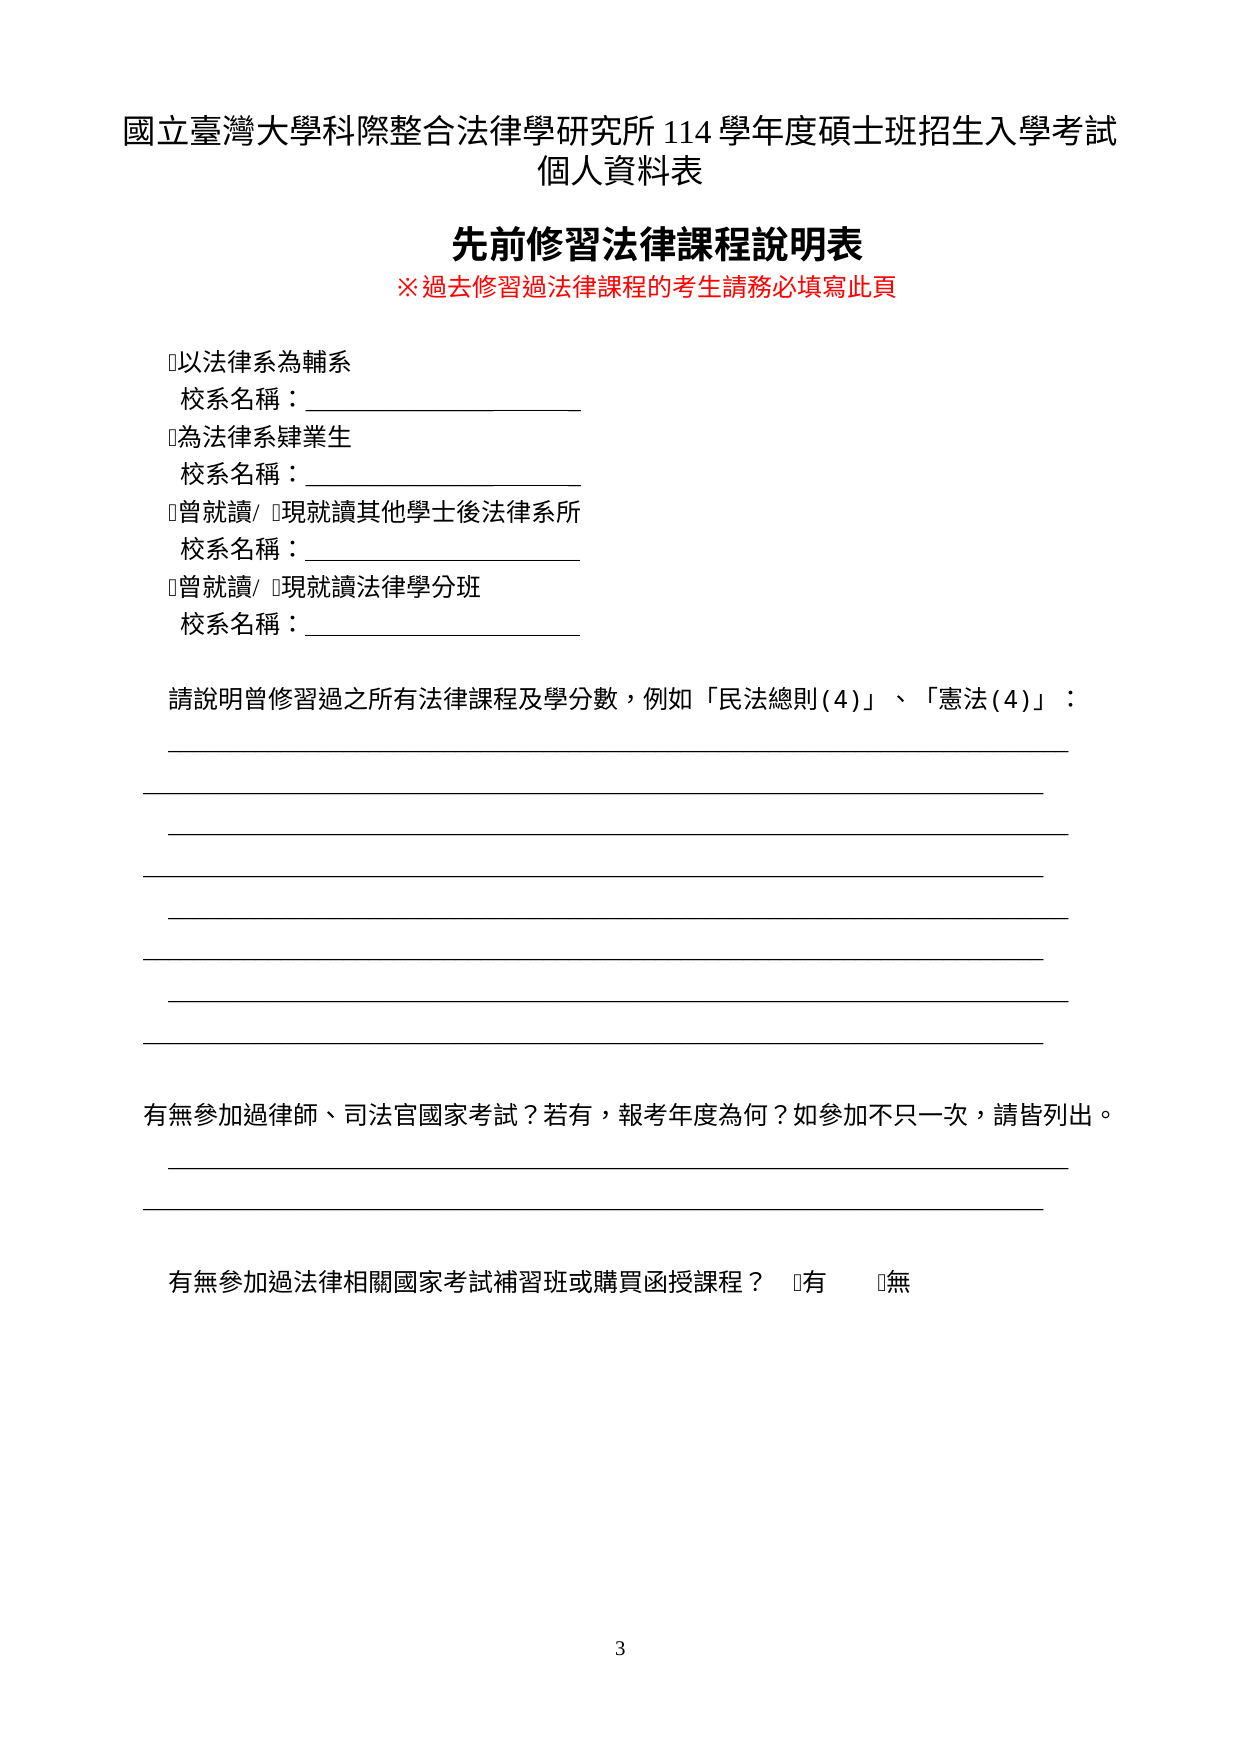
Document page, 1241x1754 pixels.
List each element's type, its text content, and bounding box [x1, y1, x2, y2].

text ________________________________________________________________________ [118, 1008, 1122, 1049]
text ________________________________________________________________________ [118, 966, 1122, 1008]
text 校系名稱：_______________＿＿＿_ [118, 454, 1122, 491]
text 先前修習法律課程說明表 [118, 229, 1122, 266]
text ________________________________________________________________________ [118, 716, 1122, 758]
text 校系名稱：＿＿＿＿＿＿＿＿＿＿＿ [118, 604, 1122, 641]
text 以法律系為輔系 [118, 341, 1122, 379]
text ________________________________________________________________________ [118, 841, 1122, 883]
text 校系名稱：＿＿＿＿＿＿＿＿＿＿＿ [118, 529, 1122, 566]
text ________________________________________________________________________ [118, 758, 1122, 799]
text ※過去修習過法律課程的考生請務必填寫此頁 [118, 266, 1122, 304]
text 曾就讀/ 現就讀法律學分班 [118, 566, 1122, 604]
text ________________________________________________________________________ [118, 1133, 1122, 1174]
text ________________________________________________________________________ [118, 799, 1122, 841]
text 有無參加過法律相關國家考試補習班或購買函授課程？ 有 無 [118, 1258, 1122, 1299]
text ________________________________________________________________________ [118, 924, 1122, 966]
text 國立臺灣大學科際整合法律學研究所114學年度碩士班招生入學考試 [118, 104, 1122, 154]
text 曾就讀/ 現就讀其他學士後法律系所 [118, 491, 1122, 529]
text ________________________________________________________________________ [118, 883, 1122, 924]
text 為法律系肄業生 [118, 416, 1122, 454]
text 校系名稱：_______________＿＿＿_ [118, 379, 1122, 416]
text 有無參加過律師、司法官國家考試？若有，報考年度為何？如參加不只一次，請皆列出。 [118, 1091, 1122, 1133]
text 請說明曾修習過之所有法律課程及學分數，例如「民法總則(4)」、「憲法(4)」： [118, 679, 1122, 716]
text ________________________________________________________________________ [118, 1174, 1122, 1216]
text 個人資料表 [118, 154, 1122, 191]
